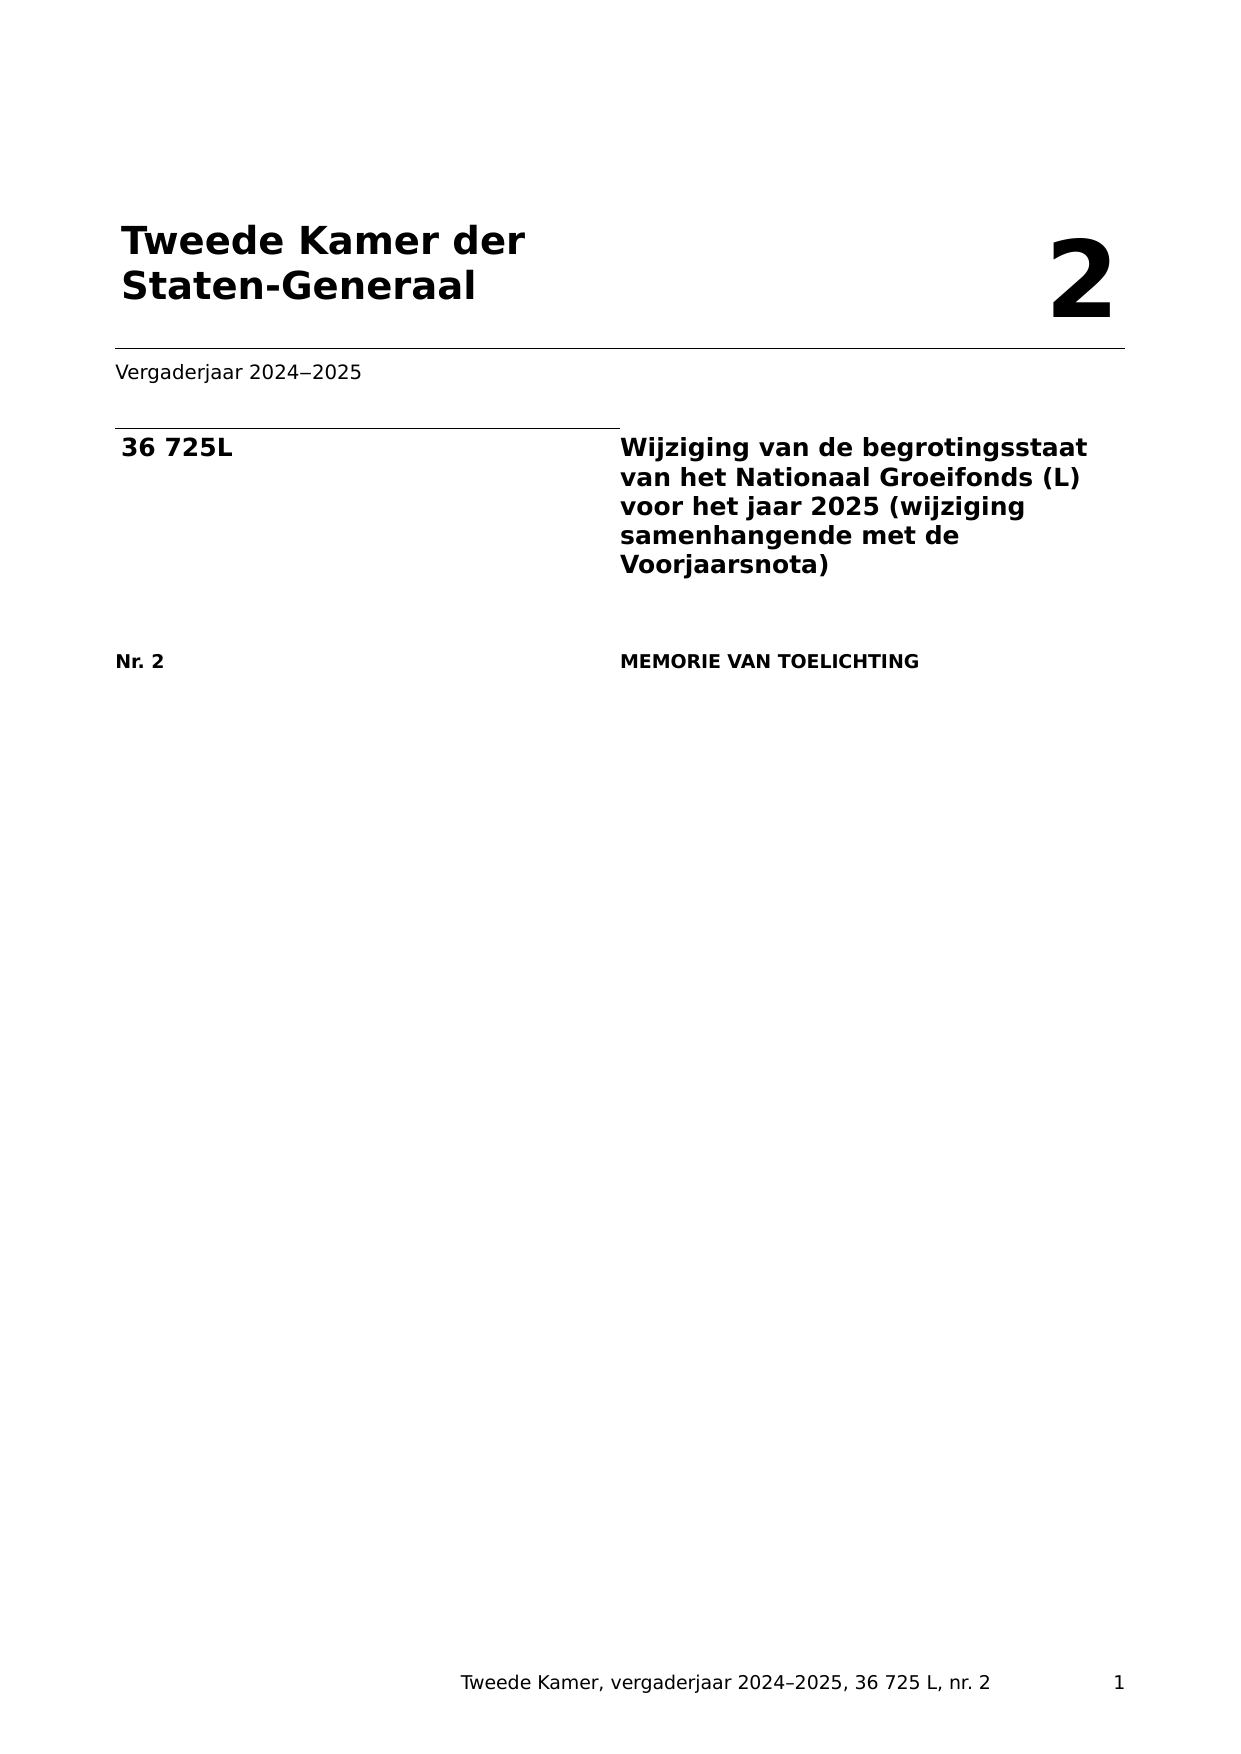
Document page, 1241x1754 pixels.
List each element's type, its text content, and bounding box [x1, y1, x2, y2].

table_header MEMORIE VAN TOELICHTING [620, 651, 1125, 695]
table_header 36 725L [115, 429, 620, 585]
table_header 2 [620, 213, 1125, 348]
table_cell Vergaderjaar 2024‒2025 [115, 349, 1125, 384]
table_header Nr. 2 [115, 651, 620, 695]
table_header Tweede Kamer der Staten-Generaal [115, 213, 620, 348]
table_header Wijziging van de begrotingsstaat van het Nationaal Groeifonds (L) voor het jaar 2025 (wijziging samenhangende met de Voorjaarsnota) [620, 428, 1125, 585]
